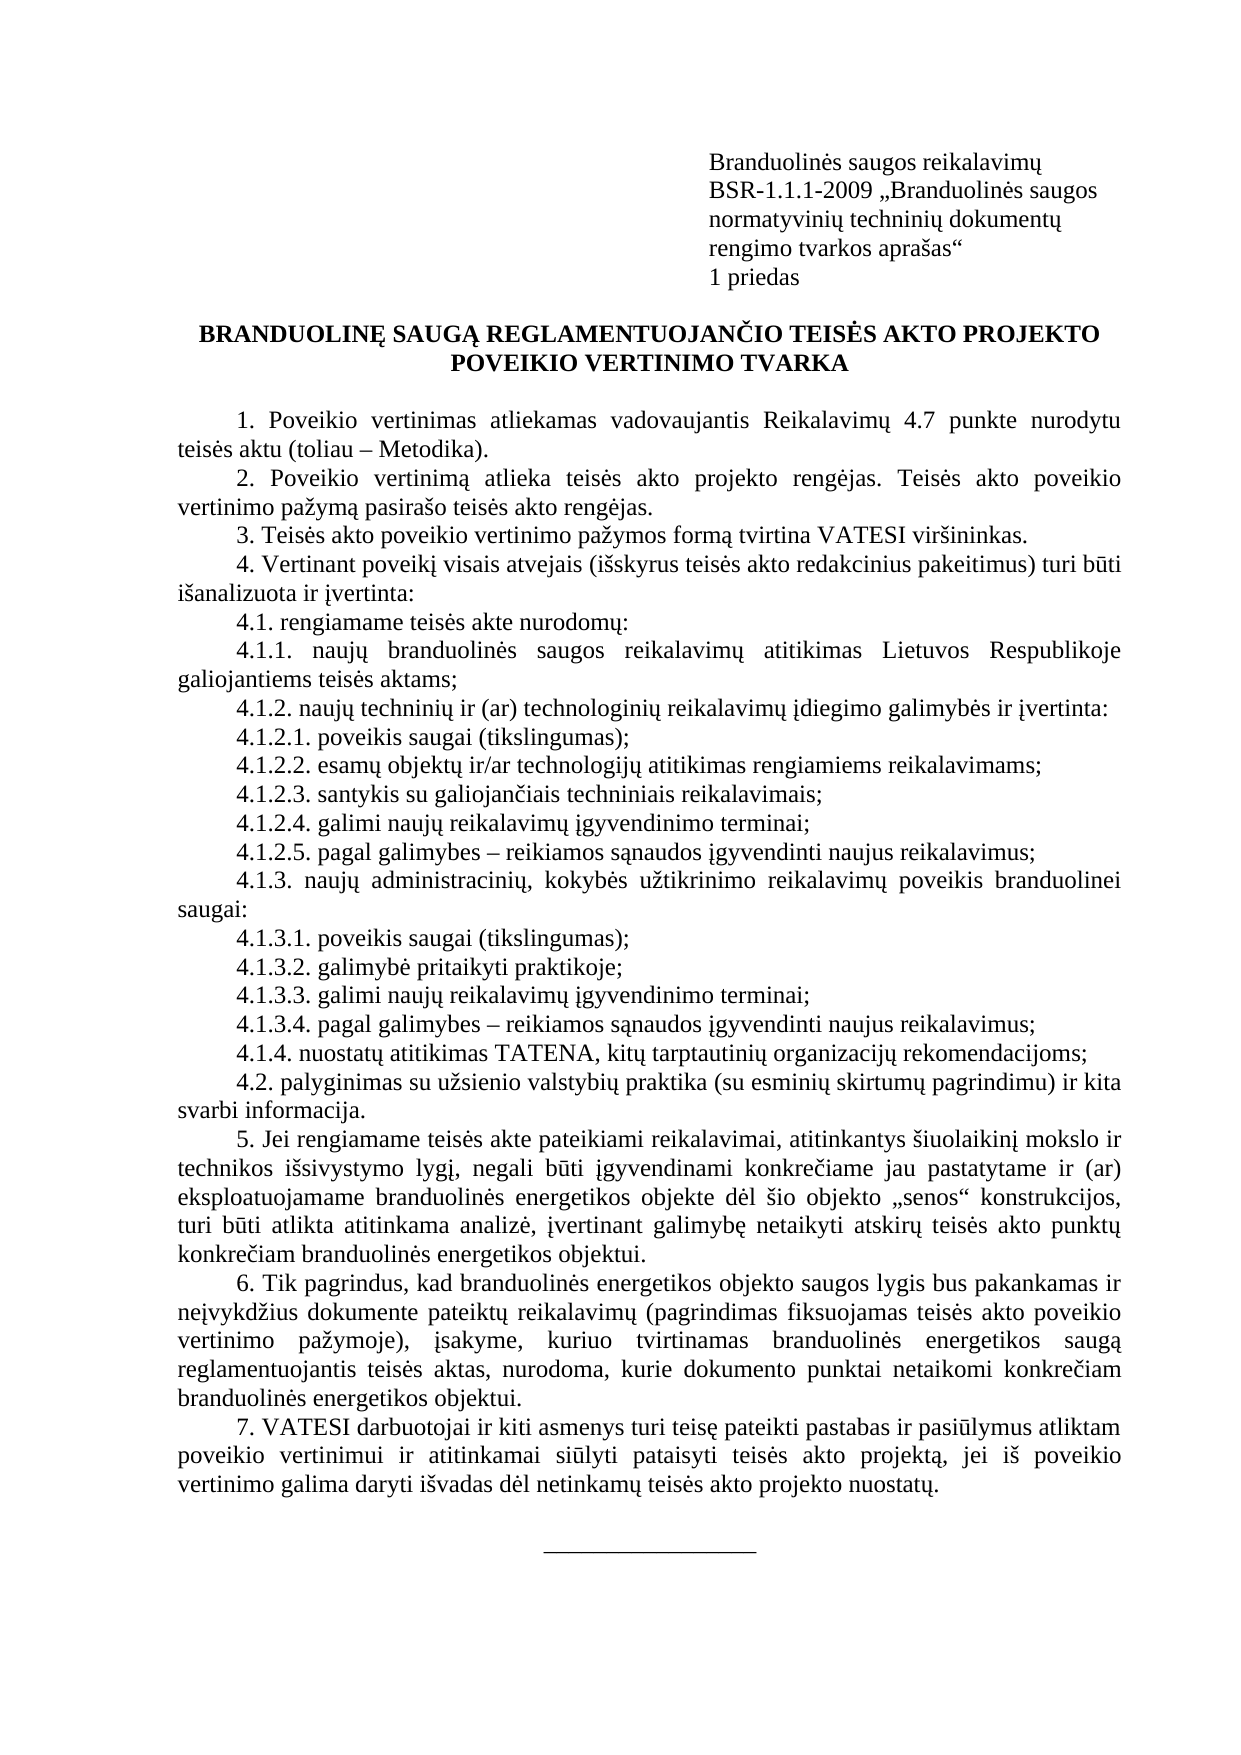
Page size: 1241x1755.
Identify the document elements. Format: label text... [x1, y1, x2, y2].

text 4.2. palyginimas su užsienio valstybių praktika (su esminių skirtumų pagrindimu) ir kita svarbi informacija. [177, 1067, 1122, 1124]
text 4.1.2.5. pagal galimybes – reikiamos sąnaudos įgyvendinti naujus reikalavimus; [177, 837, 1122, 866]
text normatyvinių techninių dokumentų [177, 204, 1122, 233]
text 4.1.2.3. santykis su galiojančiais techniniais reikalavimais; [177, 779, 1122, 808]
text 4.1.3.4. pagal galimybes – reikiamos sąnaudos įgyvendinti naujus reikalavimus; [177, 1009, 1122, 1038]
text 4.1.2. naujų techninių ir (ar) technologinių reikalavimų įdiegimo galimybės ir įvertinta: [177, 693, 1122, 722]
text Branduolinės saugos reikalavimų [177, 147, 1122, 176]
text 2. Poveikio vertinimą atlieka teisės akto projekto rengėjas. Teisės akto poveikio vertinimo pažymą pasirašo teisės akto rengėjas. [177, 463, 1122, 521]
text 4.1.3.3. galimi naujų reikalavimų įgyvendinimo terminai; [177, 981, 1122, 1009]
text 4.1.2.2. esamų objektų ir/ar technologijų atitikimas rengiamiems reikalavimams; [177, 751, 1122, 779]
text _________________ [177, 1527, 1122, 1556]
text 4.1.3.2. galimybė pritaikyti praktikoje; [177, 952, 1122, 981]
text 7. VATESI darbuotojai ir kiti asmenys turi teisę pateikti pastabas ir pasiūlymus atliktam poveikio vertinimui ir atitinkamai siūlyti pataisyti teisės akto projektą, jei iš poveikio vertinimo galima daryti išvadas dėl netinkamų teisės akto projekto nuostatų. [177, 1412, 1122, 1498]
text 4.1.2.1. poveikis saugai (tikslingumas); [177, 722, 1122, 751]
text rengimo tvarkos aprašas“ [177, 233, 1122, 262]
text 4. Vertinant poveikį visais atvejais (išskyrus teisės akto redakcinius pakeitimus) turi būti išanalizuota ir įvertinta: [177, 549, 1122, 607]
text 5. Jei rengiamame teisės akte pateikiami reikalavimai, atitinkantys šiuolaikinį mokslo ir technikos išsivystymo lygį, negali būti įgyvendinami konkrečiame jau pastatytame ir (ar) eksploatuojamame branduolinės energetikos objekte dėl šio objekto „senos“ konstrukcijos, turi būti atlikta atitinkama analizė, įvertinant galimybę netaikyti atskirų teisės akto punktų konkrečiam branduolinės energetikos objektui. [177, 1124, 1122, 1268]
text 1 priedas [177, 262, 1122, 291]
text 4.1.4. nuostatų atitikimas TATENA, kitų tarptautinių organizacijų rekomendacijoms; [177, 1038, 1122, 1067]
text 4.1.3. naujų administracinių, kokybės užtikrinimo reikalavimų poveikis branduolinei saugai: [177, 866, 1122, 923]
text 1. Poveikio vertinimas atliekamas vadovaujantis Reikalavimų 4.7 punkte nurodytu teisės aktu (toliau – Metodika). [177, 406, 1122, 463]
text 6. Tik pagrindus, kad branduolinės energetikos objekto saugos lygis bus pakankamas ir neįvykdžius dokumente pateiktų reikalavimų (pagrindimas fiksuojamas teisės akto poveikio vertinimo pažymoje), įsakyme, kuriuo tvirtinamas branduolinės energetikos saugą reglamentuojantis teisės aktas, nurodoma, kurie dokumento punktai netaikomi konkrečiam branduolinės energetikos objektui. [177, 1268, 1122, 1412]
text 4.1.2.4. galimi naujų reikalavimų įgyvendinimo terminai; [177, 808, 1122, 837]
text 3. Teisės akto poveikio vertinimo pažymos formą tvirtina VATESI viršininkas. [177, 521, 1122, 549]
text 4.1.3.1. poveikis saugai (tikslingumas); [177, 923, 1122, 952]
text 4.1. rengiamame teisės akte nurodomų: [177, 607, 1122, 636]
text BSR-1.1.1-2009 „Branduolinės saugos [177, 176, 1122, 204]
text 4.1.1. naujų branduolinės saugos reikalavimų atitikimas Lietuvos Respublikoje galiojantiems teisės aktams; [177, 636, 1122, 693]
text BRANDUOLINĘ SAUGĄ REGLAMENTUOJANČIO TEISĖS AKTO PROJEKTO POVEIKIO VERTINIMO TVARKA [177, 319, 1122, 377]
